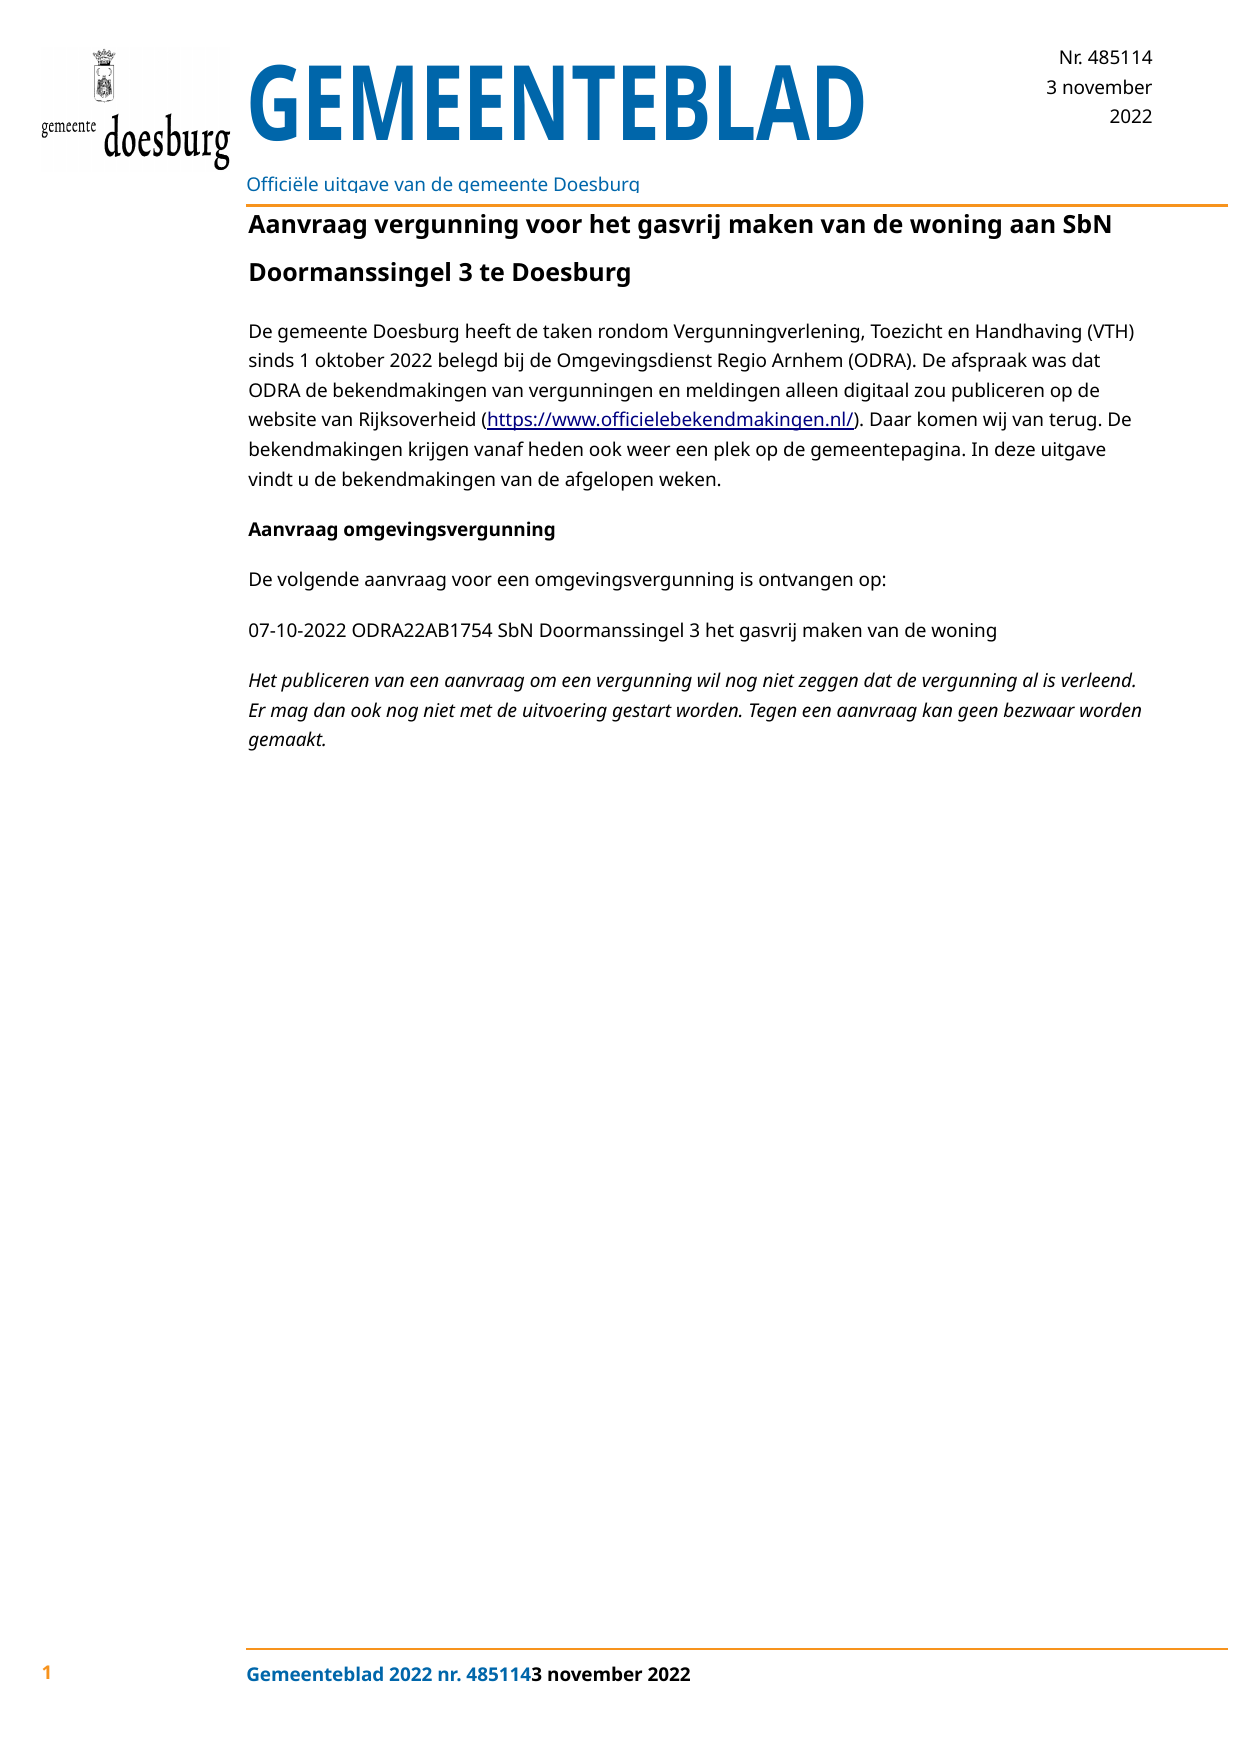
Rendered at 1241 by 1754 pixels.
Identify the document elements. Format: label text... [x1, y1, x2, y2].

text 07-10-2022 ODRA22AB1754 SbN Doormanssingel 3 het gasvrij maken van de woning [248, 617, 1152, 643]
text De gemeente Doesburg heeft de taken rondom Vergunningverlening, Toezicht en Handhaving (VTH) sinds 1 oktober 2022 belegd bij de Omgevingsdienst Regio Arnhem (ODRA). De afspraak was dat ODRA de bekendmakingen van vergunningen en meldingen alleen digitaal zou publiceren op de website van Rijksoverheid (https://www.officielebekendmakingen.nl/). Daar komen wij van terug. De bekendmakingen krijgen vanaf heden ook weer een plek op de gemeentepagina. In deze uitgave vindt u de bekendmakingen van de afgelopen weken. [248, 318, 1152, 492]
picture [41, 47, 231, 172]
text Aanvraag omgevingsvergunning [248, 516, 1152, 542]
text Aanvraag vergunning voor het gasvrij maken van de woning aan SbN Doormanssingel 3 te Doesburg [248, 207, 1152, 288]
text De volgende aanvraag voor een omgevingsvergunning is ontvangen op: [248, 567, 1152, 592]
text Het publiceren van een aanvraag om een vergunning wil nog niet zeggen dat de vergunning al is verleend. Er mag dan ook nog niet met de uitvoering gestart worden. Tegen een aanvraag kan geen bezwaar worden gemaakt. [248, 667, 1152, 752]
